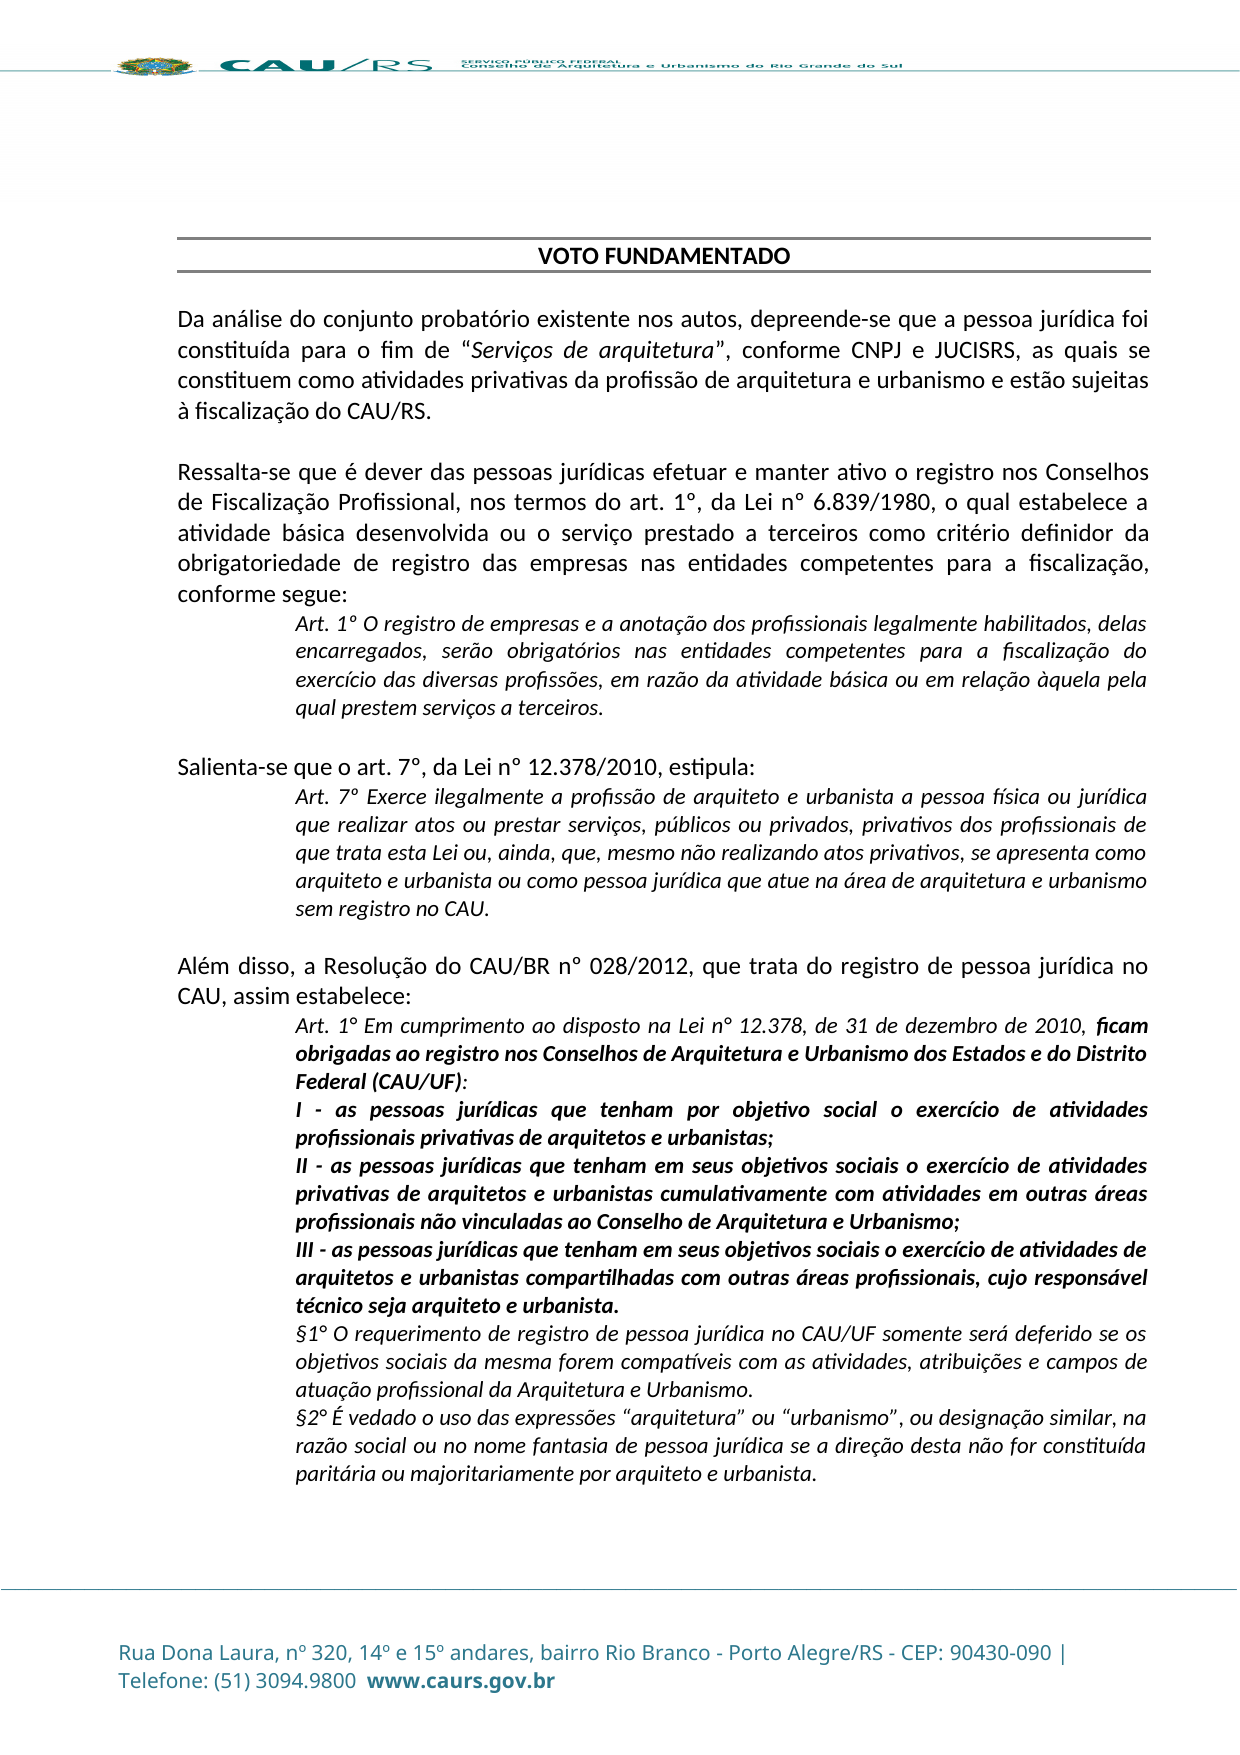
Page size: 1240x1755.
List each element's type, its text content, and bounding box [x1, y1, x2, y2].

text Além disso, a Resolução do CAU/BR nº 028/2012, que trata do registro de pessoa jurídica no CAU, assim estabelece: [177, 950, 1151, 1011]
text Salienta-se que o art. 7º, da Lei nº 12.378/2010, estipula: [177, 751, 1151, 782]
text I - as pessoas jurídicas que tenham por objetivo social o exercício de atividades profissionais privativas de arquitetos e urbanistas; [295, 1095, 1151, 1151]
text Art. 1º O registro de empresas e a anotação dos profissionais legalmente habilitados, delas encarregados, serão obrigatórios nas entidades competentes para a fiscalização do exercício das diversas profissões, em razão da atividade básica ou em relação àquela pela qual prestem serviços a terceiros. [295, 609, 1151, 721]
text II - as pessoas jurídicas que tenham em seus objetivos sociais o exercício de atividades privativas de arquitetos e urbanistas cumulativamente com atividades em outras áreas profissionais não vinculadas ao Conselho de Arquitetura e Urbanismo; [295, 1151, 1151, 1235]
text Ressalta-se que é dever das pessoas jurídicas efetuar e manter ativo o registro nos Conselhos de Fiscalização Profissional, nos termos do art. 1º, da Lei nº 6.839/1980, o qual estabelece a atividade básica desenvolvida ou o serviço prestado a terceiros como critério definidor da obrigatoriedade de registro das empresas nas entidades competentes para a fiscalização, conforme segue: [177, 456, 1151, 609]
text §1° O requerimento de registro de pessoa jurídica no CAU/UF somente será deferido se os objetivos sociais da mesma forem compatíveis com as atividades, atribuições e campos de atuação profissional da Arquitetura e Urbanismo. [295, 1319, 1151, 1403]
text §2° É vedado o uso das expressões “arquitetura” ou “urbanismo”, ou designação similar, na razão social ou no nome fantasia de pessoa jurídica se a direção desta não for constituída paritária ou majoritariamente por arquiteto e urbanista. [295, 1403, 1151, 1487]
table_header VOTO FUNDAMENTADO [177, 240, 1151, 270]
text Da análise do conjunto probatório existente nos autos, depreende-se que a pessoa jurídica foi constituída para o fim de “Serviços de arquitetura”, conforme CNPJ e JUCISRS, as quais se constituem como atividades privativas da profissão de arquitetura e urbanismo e estão sujeitas à fiscalização do CAU/RS. [177, 303, 1151, 426]
text Art. 7º Exerce ilegalmente a profissão de arquiteto e urbanista a pessoa física ou jurídica que realizar atos ou prestar serviços, públicos ou privados, privativos dos profissionais de que trata esta Lei ou, ainda, que, mesmo não realizando atos privativos, se apresenta como arquiteto e urbanista ou como pessoa jurídica que atue na área de arquitetura e urbanismo sem registro no CAU. [295, 782, 1151, 922]
text Art. 1° Em cumprimento ao disposto na Lei n° 12.378, de 31 de dezembro de 2010, ficam obrigadas ao registro nos Conselhos de Arquitetura e Urbanismo dos Estados e do Distrito Federal (CAU/UF): [295, 1011, 1151, 1095]
text III - as pessoas jurídicas que tenham em seus objetivos sociais o exercício de atividades de arquitetos e urbanistas compartilhadas com outras áreas profissionais, cujo responsável técnico seja arquiteto e urbanista. [295, 1235, 1151, 1319]
